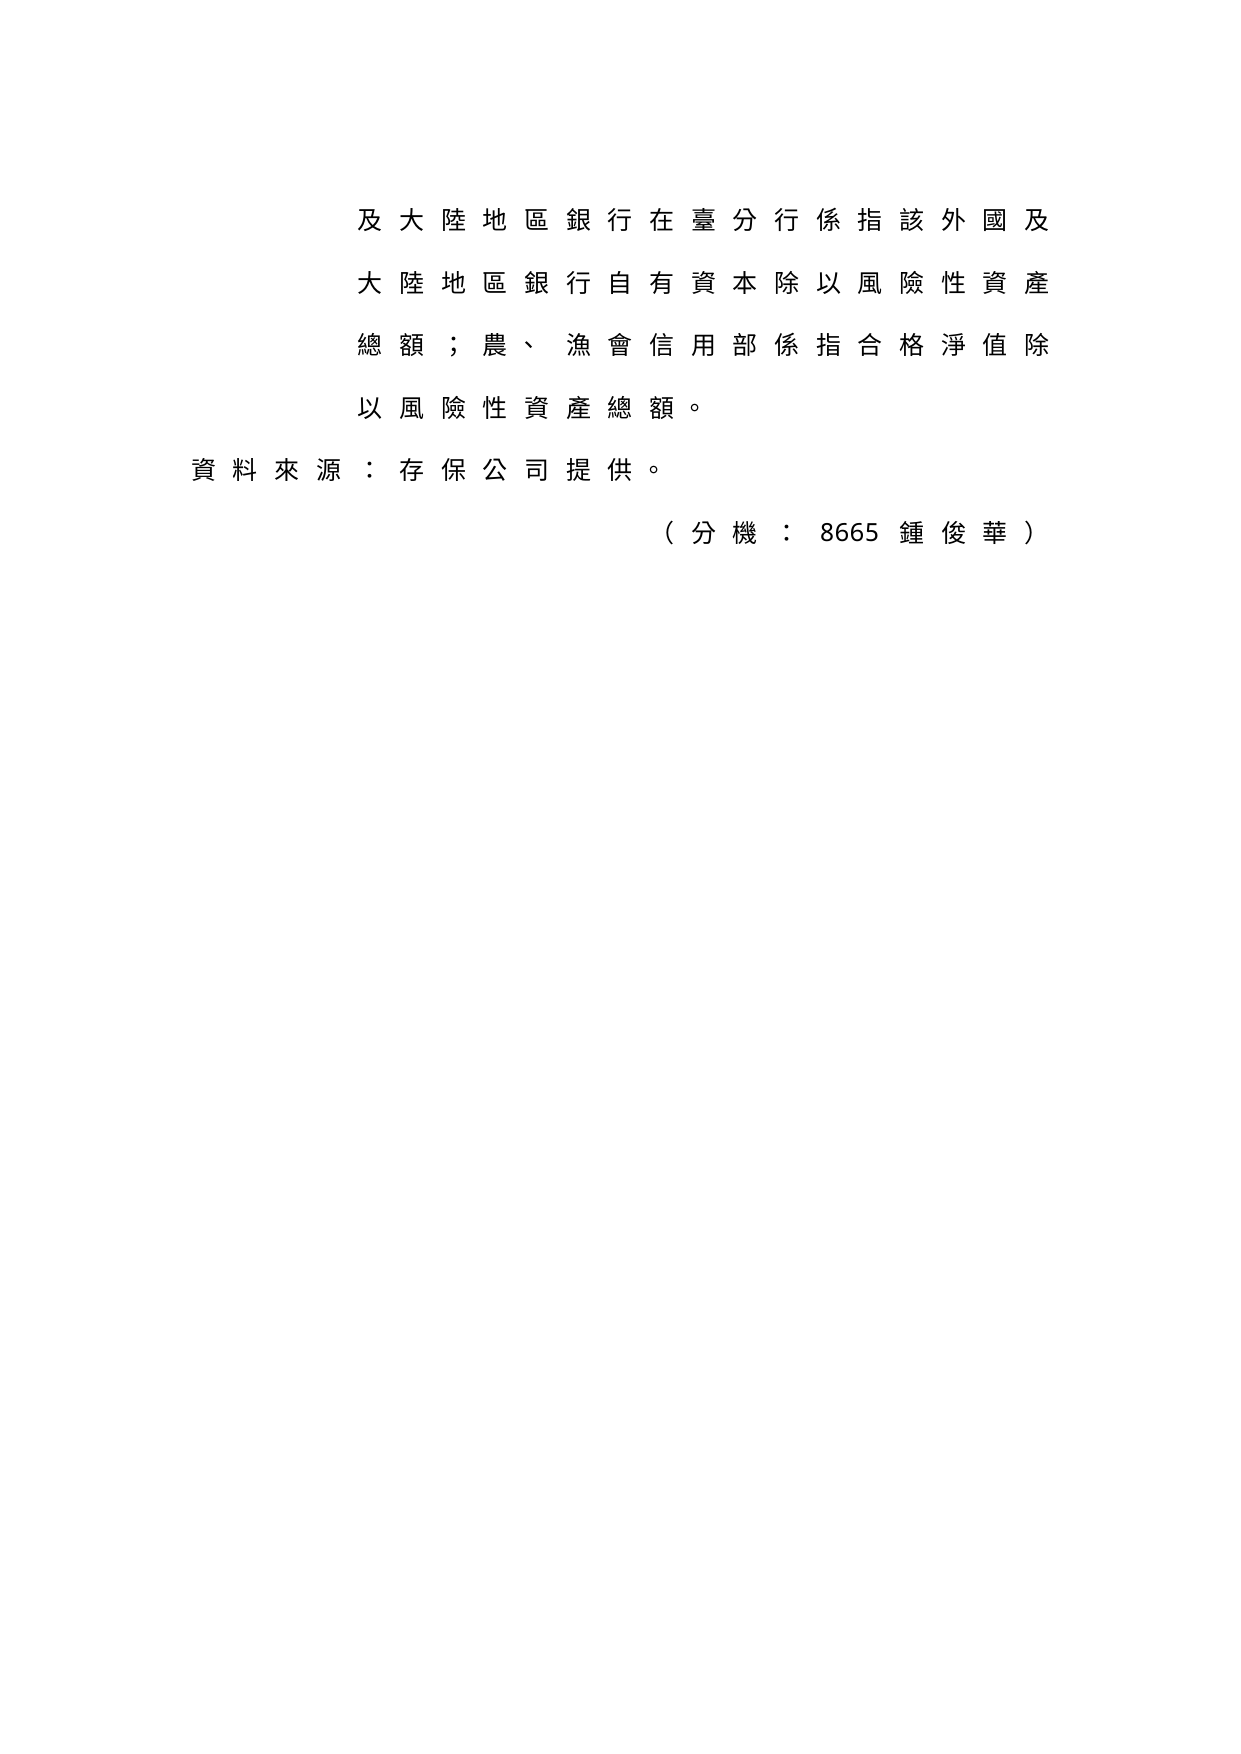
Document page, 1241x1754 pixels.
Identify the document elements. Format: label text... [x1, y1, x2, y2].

text 及大陸地區銀行在臺分行係指該外國及大陸地區銀行自有資本除以風險性資產總額；農、漁會信用部係指合格淨值除以風險性資產總額。 [183, 177, 1058, 427]
text （分機：8665鍾俊華） [183, 490, 1058, 552]
text 資料來源：存保公司提供。 [183, 427, 1058, 490]
